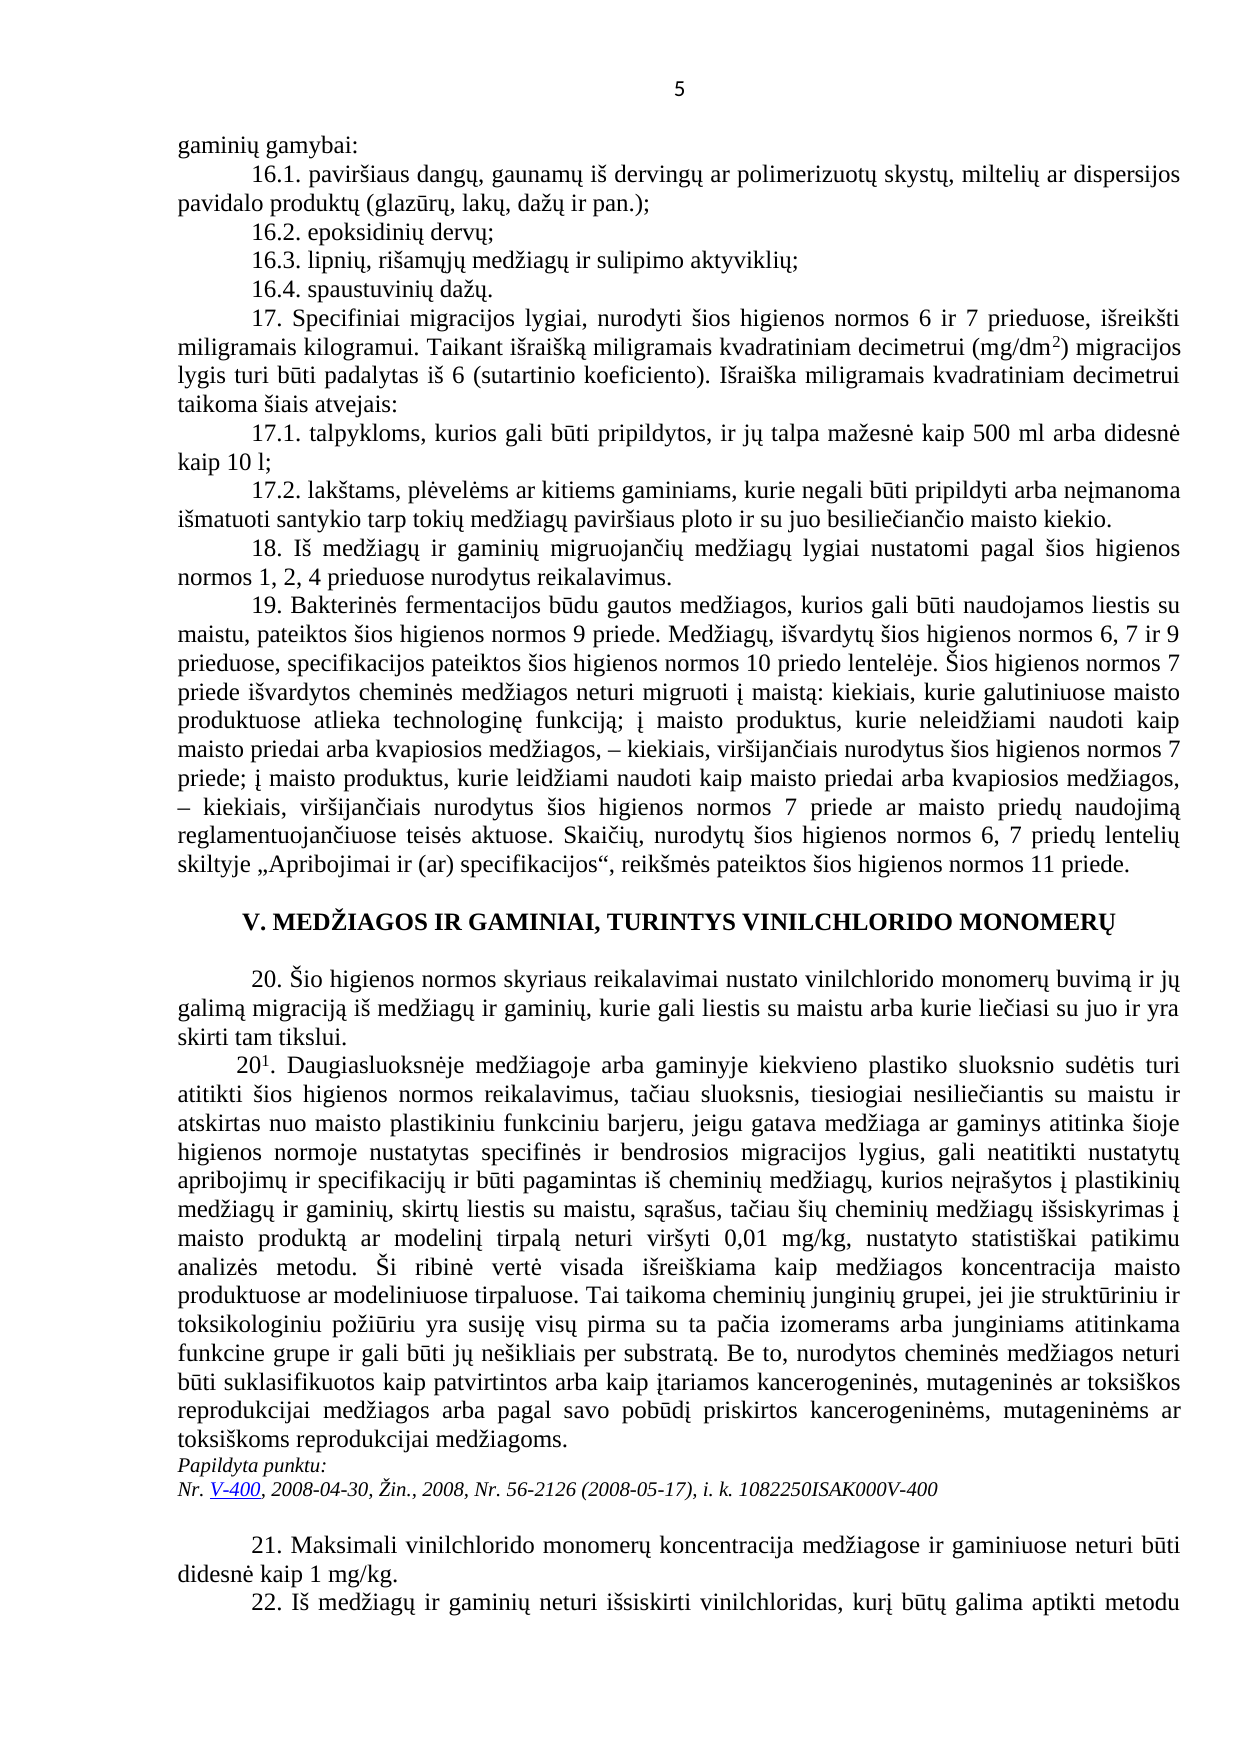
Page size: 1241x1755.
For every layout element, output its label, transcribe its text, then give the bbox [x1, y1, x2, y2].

text gaminių gamybai: [177, 131, 1181, 159]
text 20. Šio higienos normos skyriaus reikalavimai nustato vinilchlorido monomerų buvimą ir jų galimą migraciją iš medžiagų ir gaminių, kurie gali liestis su maistu arba kurie liečiasi su juo ir yra skirti tam tikslui. [177, 964, 1181, 1051]
text 16.2. epoksidinių dervų; [177, 217, 1181, 246]
text 22. Iš medžiagų ir gaminių neturi išsiskirti vinilchloridas, kurį būtų galima aptikti metodu [177, 1587, 1181, 1616]
text 19. Bakterinės fermentacijos būdu gautos medžiagos, kurios gali būti naudojamos liestis su maistu, pateiktos šios higienos normos 9 priede. Medžiagų, išvardytų šios higienos normos 6, 7 ir 9 prieduose, specifikacijos pateiktos šios higienos normos 10 priedo lentelėje. Šios higienos normos 7 priede išvardytos cheminės medžiagos neturi migruoti į maistą: kiekiais, kurie galutiniuose maisto produktuose atlieka technologinę funkciją; į maisto produktus, kurie neleidžiami naudoti kaip maisto priedai arba kvapiosios medžiagos, – kiekiais, viršijančiais nurodytus šios higienos normos 7 priede; į maisto produktus, kurie leidžiami naudoti kaip maisto priedai arba kvapiosios medžiagos, – kiekiais, viršijančiais nurodytus šios higienos normos 7 priede ar maisto priedų naudojimą reglamentuojančiuose teisės aktuose. Skaičių, nurodytų šios higienos normos 6, 7 priedų lentelių skiltyje „Apribojimai ir (ar) specifikacijos“, reikšmės pateiktos šios higienos normos 11 priede. [177, 591, 1181, 878]
text 201. Daugiasluoksnėje medžiagoje arba gaminyje kiekvieno plastiko sluoksnio sudėtis turi atitikti šios higienos normos reikalavimus, tačiau sluoksnis, tiesiogiai nesiliečiantis su maistu ir atskirtas nuo maisto plastikiniu funkciniu barjeru, jeigu gatava medžiaga ar gaminys atitinka šioje higienos normoje nustatytas specifinės ir bendrosios migracijos lygius, gali neatitikti nustatytų apribojimų ir specifikacijų ir būti pagamintas iš cheminių medžiagų, kurios neįrašytos į plastikinių medžiagų ir gaminių, skirtų liestis su maistu, sąrašus, tačiau šių cheminių medžiagų išsiskyrimas į maisto produktą ar modelinį tirpalą neturi viršyti 0,01 mg/kg, nustatyto statistiškai patikimu analizės metodu. Ši ribinė vertė visada išreiškiama kaip medžiagos koncentracija maisto produktuose ar modeliniuose tirpaluose. Tai taikoma cheminių junginių grupei, jei jie struktūriniu ir toksikologiniu požiūriu yra susiję visų pirma su ta pačia izomerams arba junginiams atitinkama funkcine grupe ir gali būti jų nešikliais per substratą. Be to, nurodytos cheminės medžiagos neturi būti suklasifikuotos kaip patvirtintos arba kaip įtariamos kancerogeninės, mutageninės ar toksiškos reprodukcijai medžiagos arba pagal savo pobūdį priskirtos kancerogeninėms, mutageninėms ar toksiškoms reprodukcijai medžiagoms. [177, 1051, 1181, 1453]
text Nr. V-400, 2008-04-30, Žin., 2008, Nr. 56-2126 (2008-05-17), i. k. 1082250ISAK000V-400 [177, 1477, 1181, 1501]
text 17.1. talpykloms, kurios gali būti pripildytos, ir jų talpa mažesnė kaip 500 ml arba didesnė kaip 10 l; [177, 418, 1181, 476]
text 16.4. spaustuvinių dažų. [177, 274, 1181, 303]
text 17.2. lakštams, plėvelėms ar kitiems gaminiams, kurie negali būti pripildyti arba neįmanoma išmatuoti santykio tarp tokių medžiagų paviršiaus ploto ir su juo besiliečiančio maisto kiekio. [177, 476, 1181, 533]
text 21. Maksimali vinilchlorido monomerų koncentracija medžiagose ir gaminiuose neturi būti didesnė kaip 1 mg/kg. [177, 1530, 1181, 1587]
text 18. Iš medžiagų ir gaminių migruojančių medžiagų lygiai nustatomi pagal šios higienos normos 1, 2, 4 prieduose nurodytus reikalavimus. [177, 533, 1181, 591]
text Papildyta punktu: [177, 1453, 1181, 1477]
text 16.1. paviršiaus dangų, gaunamų iš dervingų ar polimerizuotų skystų, miltelių ar dispersijos pavidalo produktų (glazūrų, lakų, dažų ir pan.); [177, 159, 1181, 217]
text V. MEDŽIAGOS IR GAMINIAI, TURINTYS VINILCHLORIDO MONOMERŲ [177, 907, 1181, 936]
text 17. Specifiniai migracijos lygiai, nurodyti šios higienos normos 6 ir 7 prieduose, išreikšti miligramais kilogramui. Taikant išraišką miligramais kvadratiniam decimetrui (mg/dm2) migracijos lygis turi būti padalytas iš 6 (sutartinio koeficiento). Išraiška miligramais kvadratiniam decimetrui taikoma šiais atvejais: [177, 303, 1181, 418]
text 16.3. lipnių, rišamųjų medžiagų ir sulipimo aktyviklių; [177, 246, 1181, 274]
